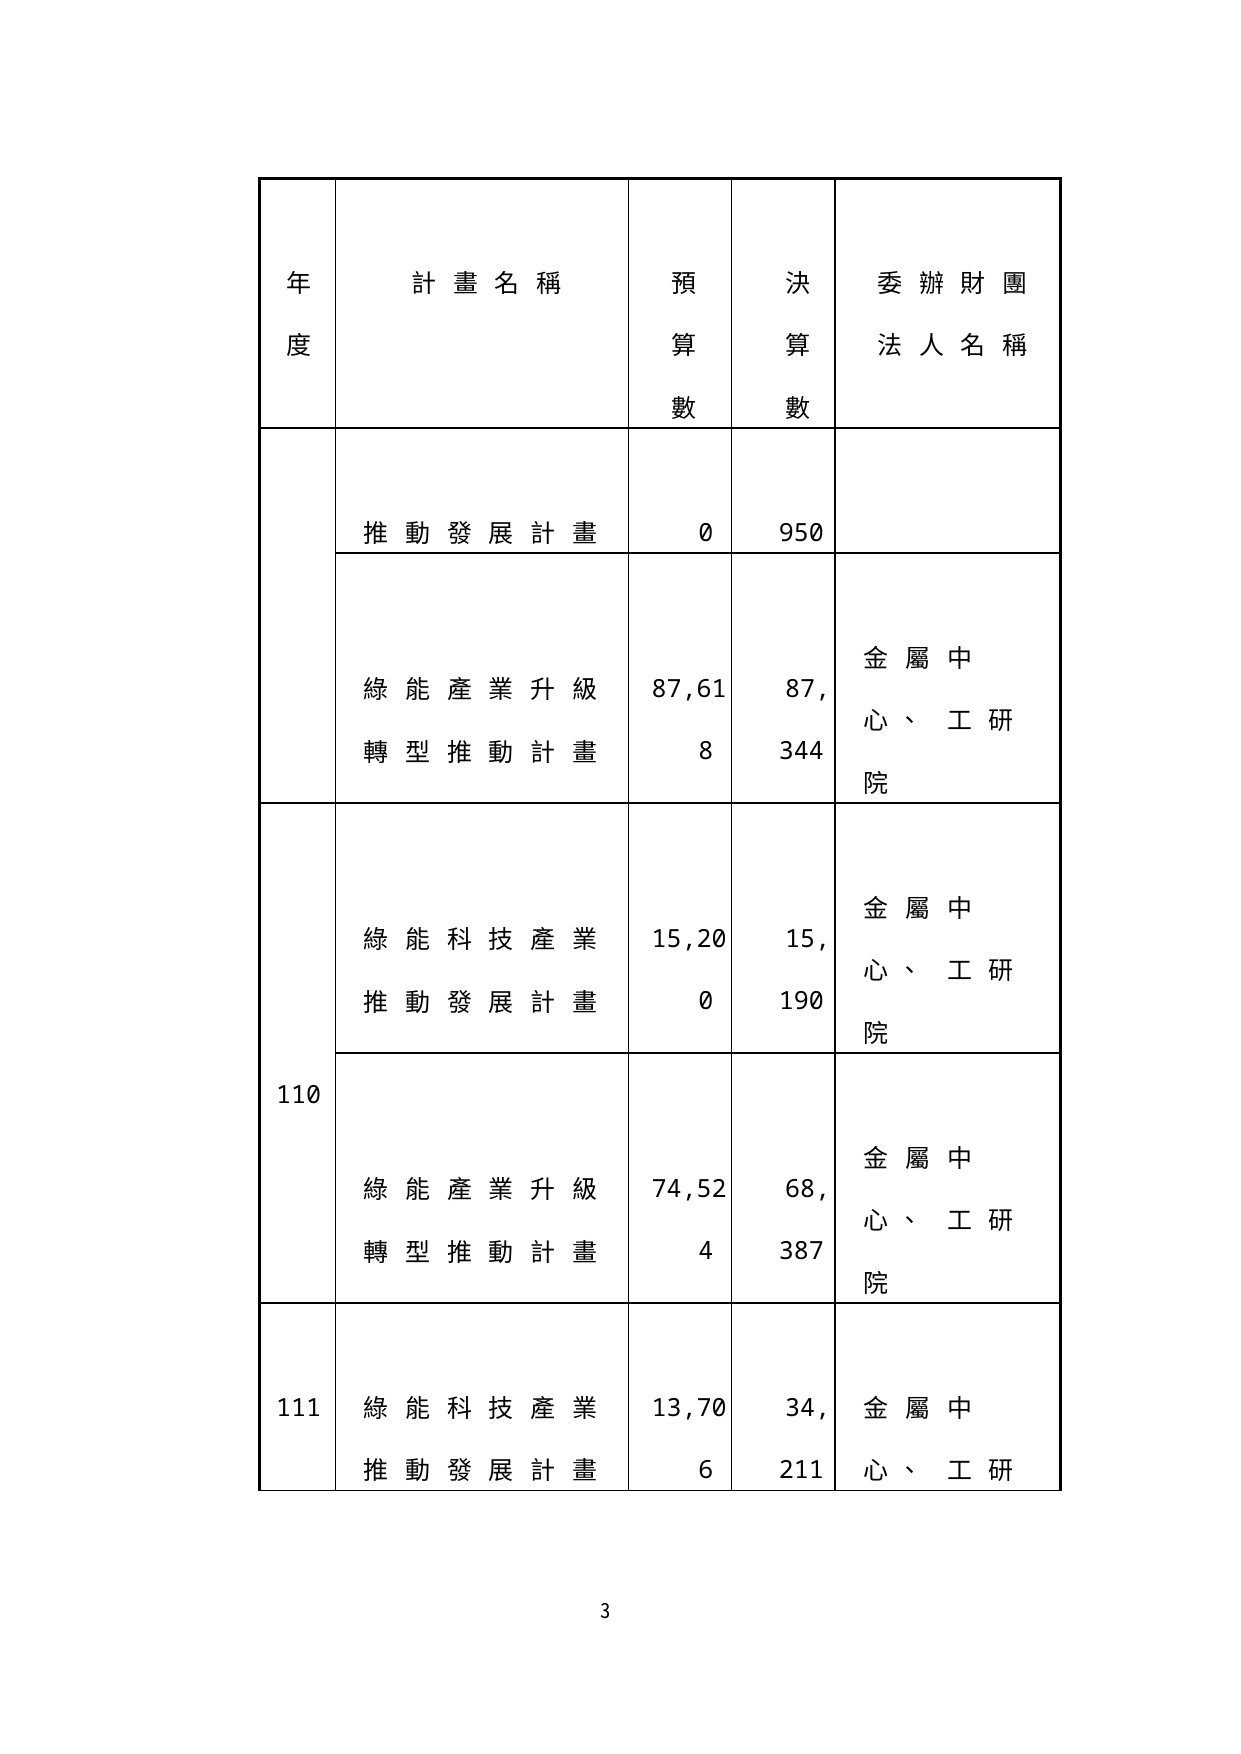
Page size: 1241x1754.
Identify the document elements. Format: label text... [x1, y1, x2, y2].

table_header 委辦財團法人名稱 [836, 180, 1059, 427]
table_cell 87,618 [629, 554, 731, 802]
table_header 決算數 [732, 180, 834, 427]
table_cell 34,211 [732, 1304, 834, 1490]
table_header 預算數 [629, 180, 731, 427]
table_cell [836, 429, 1059, 552]
table_cell 金屬中心、工研院 [836, 804, 1059, 1052]
table_cell [261, 429, 335, 802]
table_cell 綠能產業升級轉型推動計畫 [336, 554, 628, 802]
table_cell 74,524 [629, 1054, 731, 1302]
table_cell 13,706 [629, 1304, 731, 1490]
table_cell 金屬中心、工研院 [836, 554, 1059, 802]
table_cell 110 [261, 804, 335, 1302]
table_cell 68,387 [732, 1054, 834, 1302]
table_cell 87,344 [732, 554, 834, 802]
table_cell 111 [261, 1304, 335, 1490]
table_cell 950 [732, 429, 834, 552]
table_cell 15,190 [732, 804, 834, 1052]
table_cell 推動發展計畫 [336, 429, 628, 552]
table_cell 綠能科技產業推動發展計畫 [336, 1304, 628, 1490]
table_cell 綠能科技產業推動發展計畫 [336, 804, 628, 1052]
table_cell 15,200 [629, 804, 731, 1052]
table_header 年度 [261, 180, 335, 427]
table_cell 0 [629, 429, 731, 552]
table_cell 綠能產業升級轉型推動計畫 [336, 1054, 628, 1302]
table_header 計畫名稱 [336, 180, 628, 427]
table_cell 金屬中心、工研院 [836, 1054, 1059, 1302]
table_cell 金屬中心、工研 [836, 1304, 1059, 1490]
